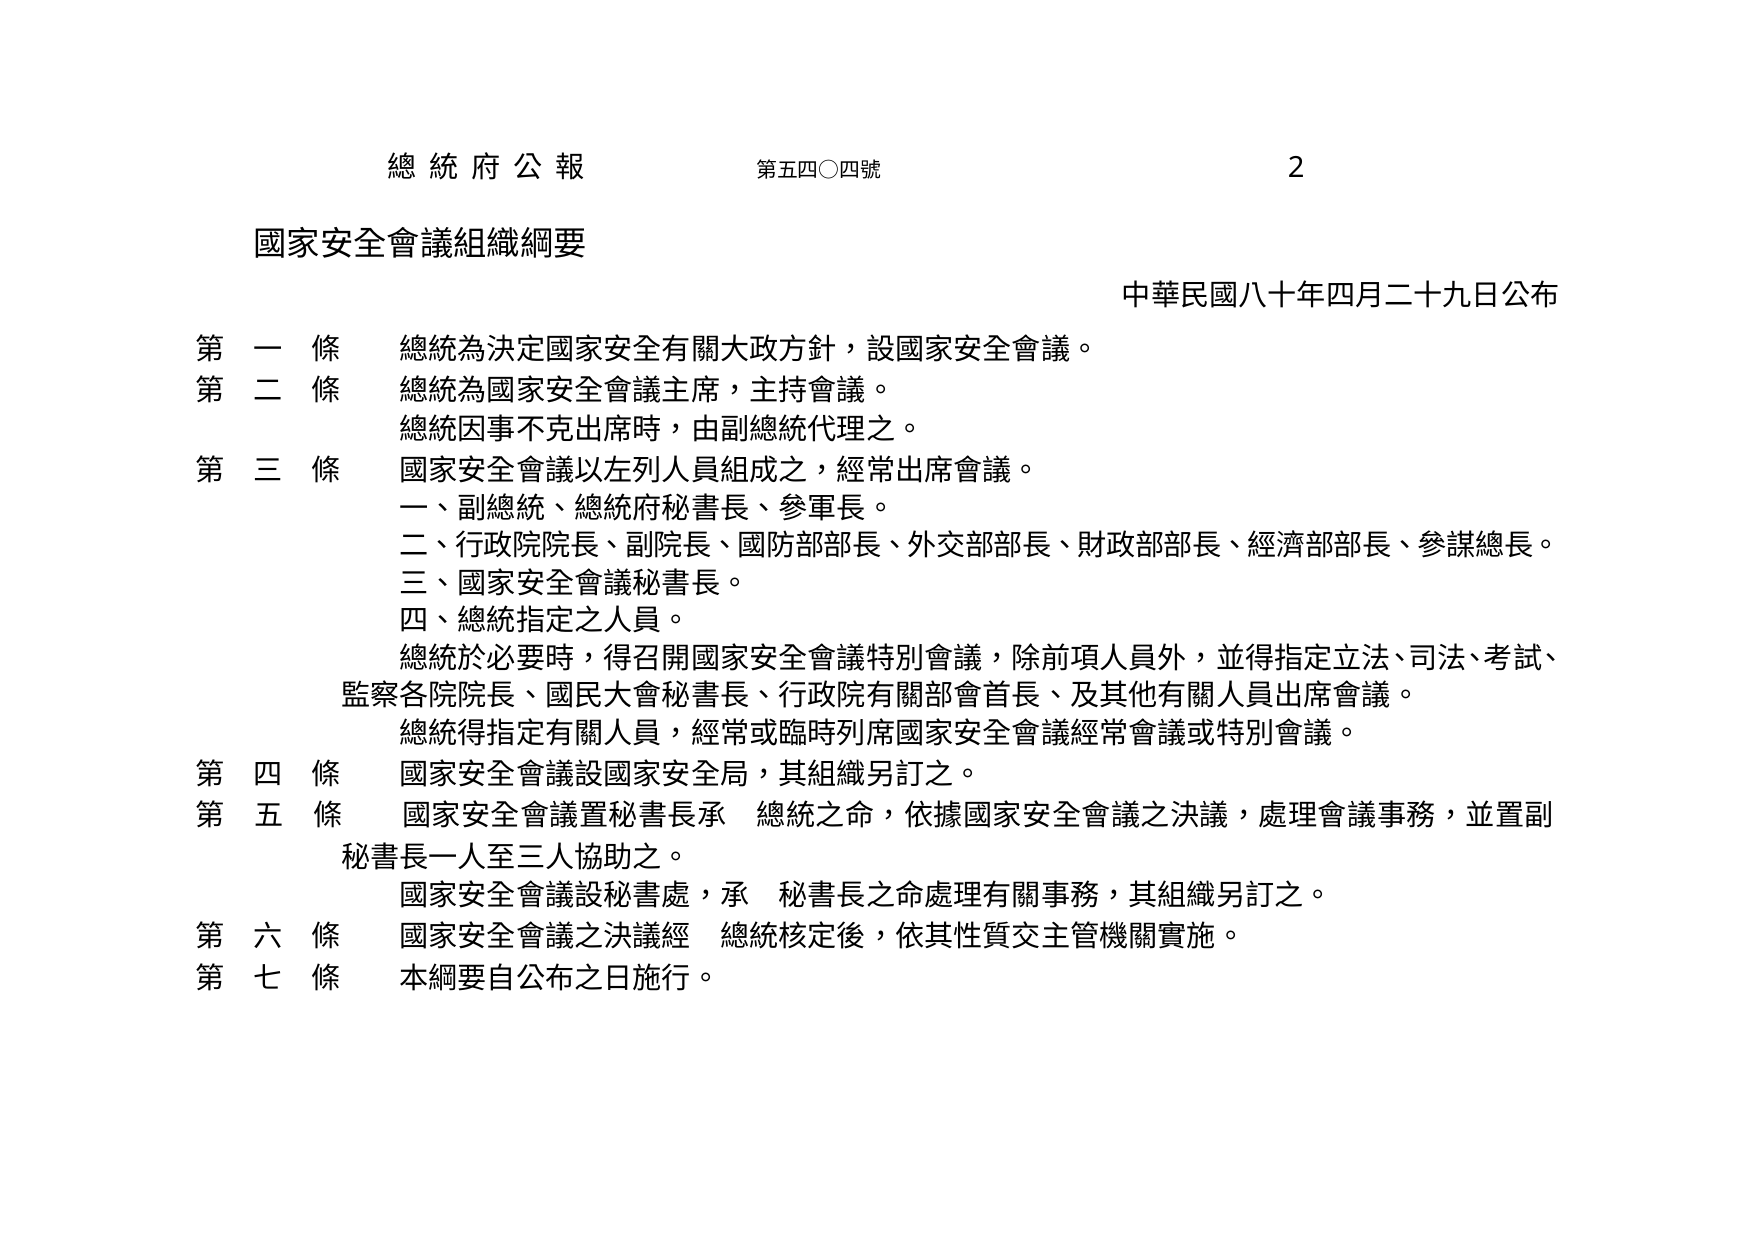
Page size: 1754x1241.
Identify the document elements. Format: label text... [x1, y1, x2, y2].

text 第 七 條 本綱要自公布之日施行。 [195, 955, 1559, 997]
text 第 三 條 國家安全會議以左列人員組成之，經常出席會議。 [195, 447, 1559, 488]
text 國家安全會議組織綱要 [253, 222, 1559, 263]
text 一、副總統、總統府秘書長、參軍長。 [399, 488, 1559, 526]
text 總統於必要時，得召開國家安全會議特別會議，除前項人員外，並得指定立法、司法、考試、監察各院院長、國民大會秘書長、行政院有關部會首長、及其他有關人員出席會議。 [341, 638, 1559, 713]
text 總統得指定有關人員，經常或臨時列席國家安全會議經常會議或特別會議。 [341, 713, 1559, 751]
text 總統因事不克出席時，由副總統代理之。 [341, 409, 1559, 447]
text 二、行政院院長、副院長、國防部部長、外交部部長、財政部部長、經濟部部長、參謀總長。 [399, 526, 1559, 563]
text 國家安全會議設秘書處，承 秘書長之命處理有關事務，其組織另訂之。 [341, 876, 1559, 913]
text 四、總統指定之人員。 [399, 601, 1559, 638]
text 三、國家安全會議秘書長。 [399, 563, 1559, 601]
text 第 六 條 國家安全會議之決議經 總統核定後，依其性質交主管機關實施。 [195, 913, 1559, 955]
text 第 五 條 國家安全會議置秘書長承 總統之命，依據國家安全會議之決議，處理會議事務，並置副秘書長一人至三人協助之。 [195, 792, 1559, 876]
text 第 二 條 總統為國家安全會議主席，主持會議。 [195, 367, 1559, 409]
text 中華民國八十年四月二十九日公布 [195, 276, 1559, 313]
text 第 一 條 總統為決定國家安全有關大政方針，設國家安全會議。 [195, 326, 1559, 367]
text 第 四 條 國家安全會議設國家安全局，其組織另訂之。 [195, 751, 1559, 792]
